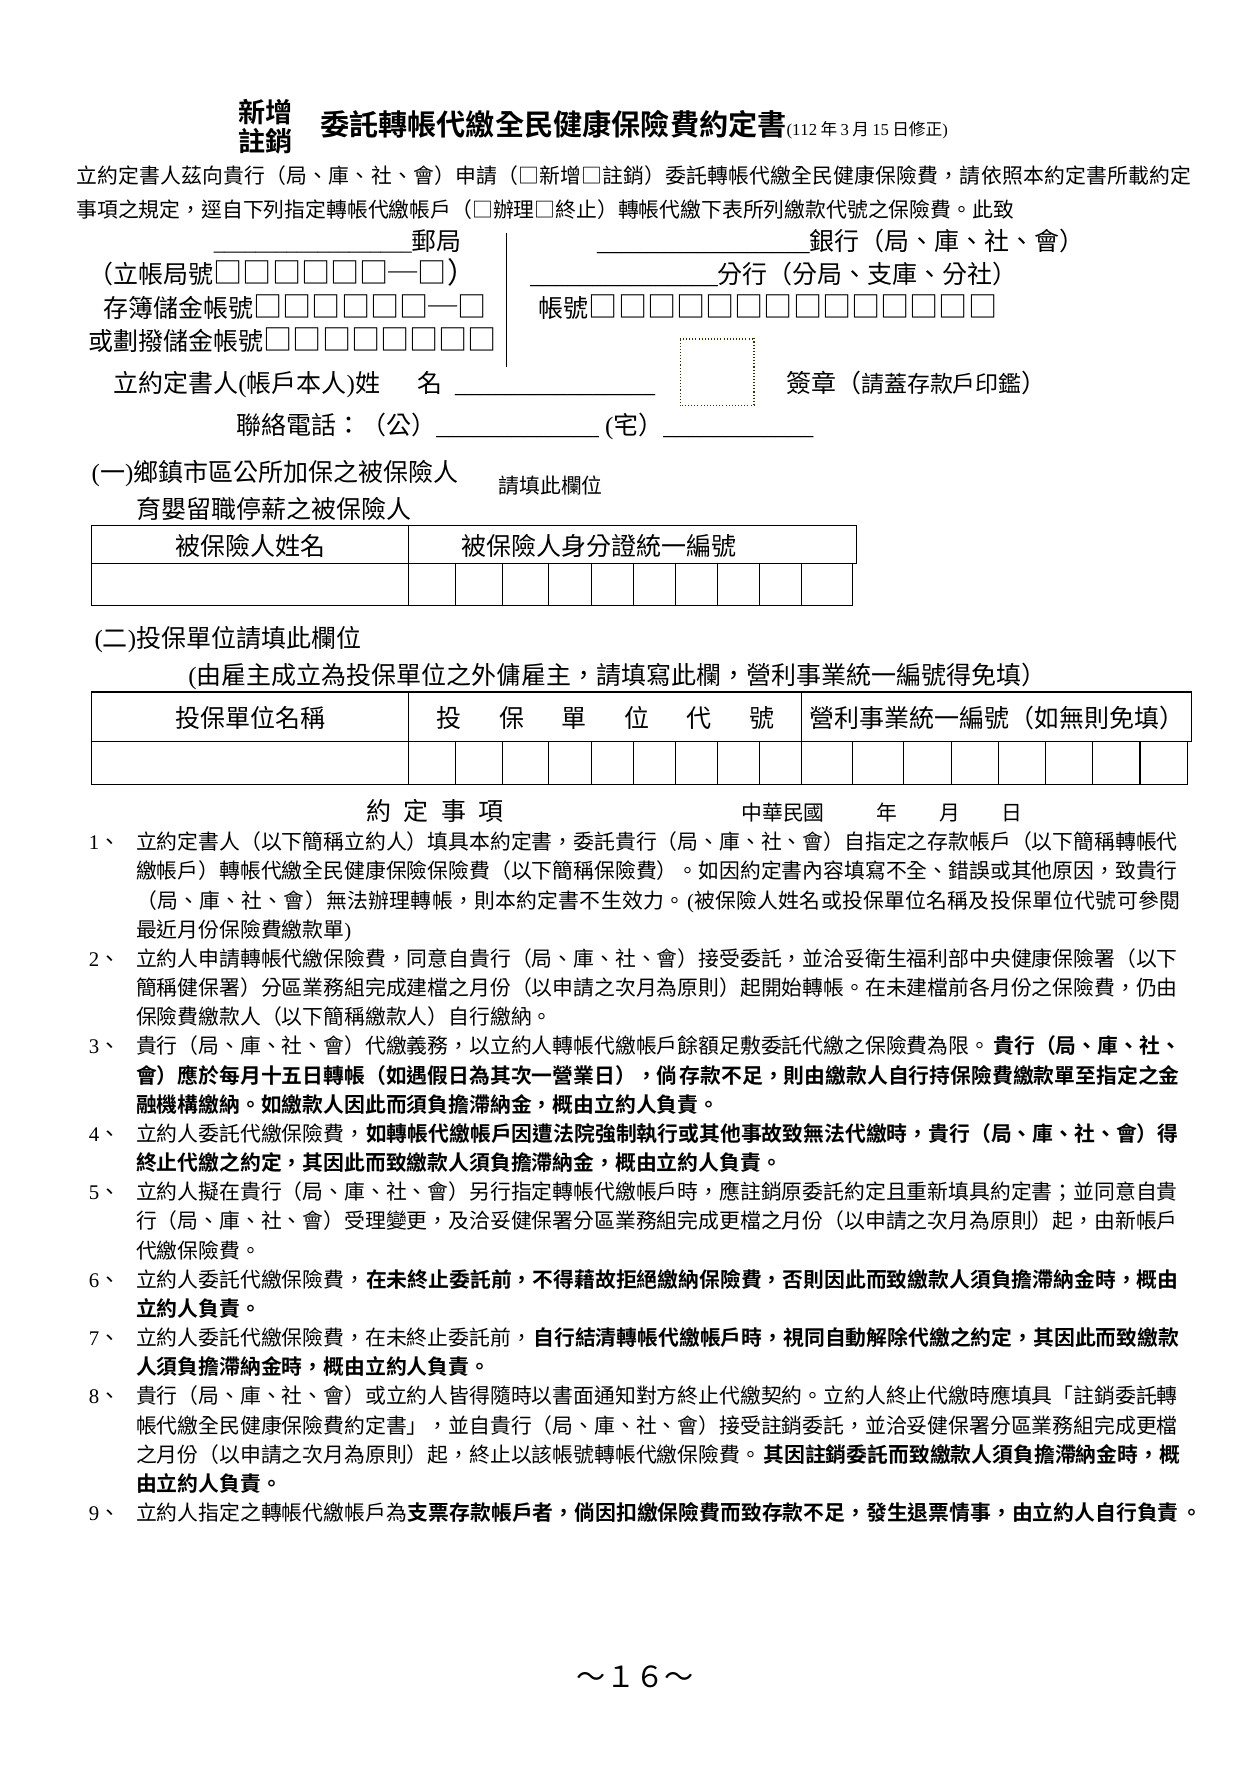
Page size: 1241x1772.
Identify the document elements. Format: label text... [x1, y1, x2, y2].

table_cell [634, 742, 675, 784]
table_cell [503, 564, 548, 605]
table_cell [802, 564, 852, 605]
table_cell [1046, 525, 1093, 563]
table_cell [634, 564, 675, 605]
text （立帳局號□□□□□□─□） [88, 257, 506, 290]
table_cell [904, 563, 951, 605]
table_cell [549, 564, 591, 605]
text 或劃撥儲金帳號□□□□□□□□ [507, 324, 1218, 406]
table_cell [857, 525, 904, 563]
table_cell [1046, 563, 1093, 605]
table_cell [951, 563, 998, 605]
table_cell [1140, 525, 1187, 563]
table_cell [1093, 742, 1139, 784]
text 約 定 事 項 中華民國 年 月 日 [88, 797, 1181, 826]
table_cell [1192, 563, 1226, 605]
table_cell [998, 525, 1046, 563]
table_cell [802, 742, 852, 784]
list 貴行（局、庫、社、會）或立約人皆得隨時以書面通知對方終止代繳契約。立約人終止代繳時應填具「註銷委託轉帳代繳全民健康保險費約定書」，並自貴行（局、庫、社、會）接受註銷委託，並洽妥健保署分區業務組完成更檔之月份（以申請之次月為原則）起，終止以該帳號轉帳代繳保險費。其因註銷委託而致繳款人須負擔滯納金時，概由立約人負責。 [88, 1381, 1181, 1497]
table_cell [853, 564, 857, 605]
table_cell [1192, 741, 1226, 784]
table_cell 投保單位名稱 [92, 693, 408, 741]
table_cell [998, 563, 1046, 605]
list 立約人委託代繳保險費，在未終止委託前，自行結清轉帳代繳帳戶時，視同自動解除代繳之約定，其因此而致繳款人須負擔滯納金時，概由立約人負責。 [88, 1322, 1181, 1381]
table_cell (二)投保單位請填此欄位 (由雇主成立為投保單位之外傭雇主，請填寫此欄，營利事業統一編號得免填） [91, 605, 1192, 691]
table_cell [456, 564, 502, 605]
list 立約定書人（以下簡稱立約人）填具本約定書，委託貴行（局、庫、社、會）自指定之存款帳戶（以下簡稱轉帳代繳帳戶）轉帳代繳全民健康保險保險費（以下簡稱保險費）。如因約定書內容填寫不全、錯誤或其他原因，致貴行（局、庫、社、會）無法辦理轉帳，則本約定書不生效力。(被保險人姓名或投保單位名稱及投保單位代號可參閱最近月份保險費繳款單) [88, 826, 1181, 943]
table_cell [549, 742, 591, 784]
table_cell [1192, 691, 1226, 741]
table_cell 營利事業統一編號（如無則免填） [802, 693, 1191, 741]
table_cell [1188, 742, 1192, 784]
table_cell [760, 564, 801, 605]
text _______________分行（分局、支庫、分社） [507, 257, 1181, 290]
table_cell [1141, 742, 1187, 784]
table_cell [718, 742, 759, 784]
table_cell [1192, 525, 1226, 563]
table_cell [718, 564, 759, 605]
table_cell [1192, 605, 1226, 691]
table_cell [1093, 563, 1140, 605]
text 立約定書人茲向貴行（局、庫、社、會）申請（□新增□註銷）委託轉帳代繳全民健康保險費，請依照本約定書所載約定事項之規定，逕自下列指定轉帳代繳帳戶（□辦理□終止）轉帳代繳下表所列繳款代號之保險費。此致 [76, 157, 1194, 224]
text 聯絡電話：（公）_____________ (宅）____________ [236, 411, 1181, 440]
table_cell [409, 742, 455, 784]
text 或劃撥儲金帳號□□□□□□□□ [88, 324, 506, 357]
text 委託轉帳代繳全民健康保險費約定書(112年3月15日修正) [320, 109, 1035, 142]
table_cell [676, 742, 717, 784]
table_cell [92, 564, 408, 605]
table_cell [409, 564, 455, 605]
table_cell [999, 742, 1045, 784]
table_cell [592, 564, 633, 605]
list 立約人指定之轉帳代繳帳戶為支票存款帳戶者，倘因扣繳保險費而致存款不足，發生退票情事，由立約人自行負責。 [88, 1497, 1181, 1556]
table_cell [952, 742, 998, 784]
table_cell 投 保 單 位 代 號 [409, 693, 801, 741]
table_header (一)鄉鎮市區公所加保之被保險人 育嬰留職停薪之被保險人 [91, 440, 1226, 525]
table_cell [92, 742, 408, 784]
table_cell [1046, 742, 1092, 784]
list 立約人委託代繳保險費，如轉帳代繳帳戶因遭法院強制執行或其他事故致無法代繳時，貴行（局、庫、社、會）得終止代繳之約定，其因此而致繳款人須負擔滯納金，概由立約人負責。 [88, 1118, 1181, 1176]
table_cell [951, 525, 998, 563]
table_cell [1140, 563, 1187, 605]
table_cell [1187, 563, 1192, 605]
list 貴行（局、庫、社、會）代繳義務，以立約人轉帳代繳帳戶餘額足敷委託代繳之保險費為限。貴行（局、庫、社、會）應於每月十五日轉帳（如遇假日為其次一營業日），倘存款不足，則由繳款人自行持保險費繳款單至指定之金融機構繳納。如繳款人因此而須負擔滯納金，概由立約人負責。 [88, 1031, 1181, 1118]
list 立約人委託代繳保險費，在未終止委託前，不得藉故拒絕繳納保險費，否則因此而致繳款人須負擔滯納金時，概由立約人負責。 [88, 1264, 1181, 1322]
text 註銷 [188, 101, 1181, 160]
text 立約定書人(帳戶本人)姓 名 ________________ [113, 369, 680, 399]
table_cell [904, 525, 951, 563]
list 立約人申請轉帳代繳保險費，同意自貴行（局、庫、社、會）接受委託，並洽妥衛生福利部中央健康保險署（以下簡稱健保署）分區業務組完成建檔之月份（以申請之次月為原則）起開始轉帳。在未建檔前各月份之保險費，仍由保險費繳款人（以下簡稱繳款人）自行繳納。 [88, 943, 1181, 1031]
list 立約人擬在貴行（局、庫、社、會）另行指定轉帳代繳帳戶時，應註銷原委託約定且重新填具約定書；並同意自貴行（局、庫、社、會）受理變更，及洽妥健保署分區業務組完成更檔之月份（以申請之次月為原則）起，由新帳戶代繳保險費。 [88, 1176, 1181, 1264]
table_cell [592, 742, 633, 784]
text ～１６～ [88, 1654, 1181, 1696]
text ___________________郵局 _________________銀行（局、庫、社、會） [88, 224, 1181, 257]
text 新增 [238, 99, 1181, 128]
table_cell [676, 564, 717, 605]
text 存簿儲金帳號□□□□□□─□ [88, 290, 506, 324]
table_cell 被保險人姓名 [92, 526, 408, 563]
table_cell [853, 742, 903, 784]
table_cell [1187, 525, 1192, 563]
table_cell [760, 742, 801, 784]
table_cell [1093, 525, 1140, 563]
table_cell [904, 742, 951, 784]
table_cell 被保險人身分證統一編號 [409, 526, 856, 563]
table_cell [503, 742, 548, 784]
table_cell [857, 563, 904, 605]
text 簽章（請蓋存款戶印鑑） [755, 369, 1181, 399]
table_cell [456, 742, 502, 784]
text 帳號□□□□□□□□□□□□□□ [507, 290, 1218, 324]
